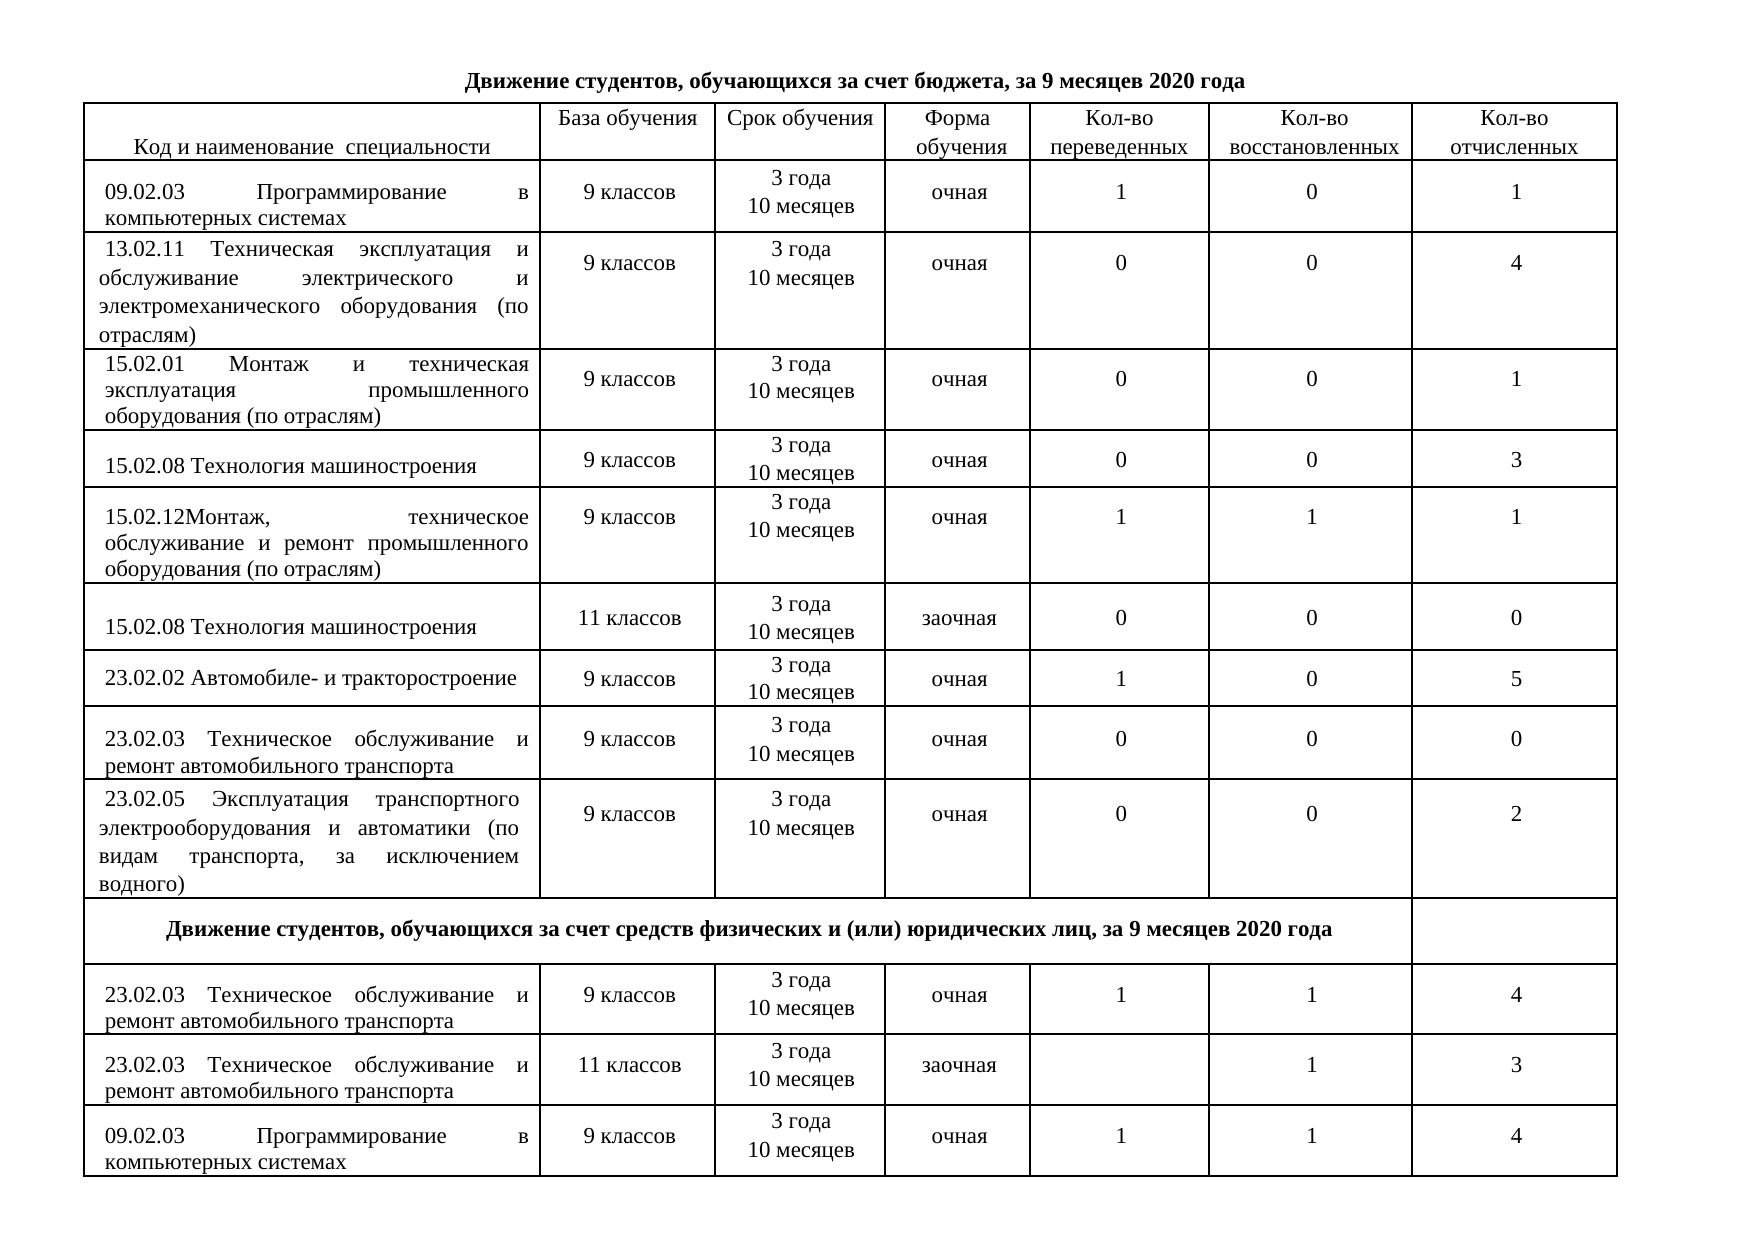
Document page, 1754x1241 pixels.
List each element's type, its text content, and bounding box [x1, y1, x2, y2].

table_cell 1 [1210, 1106, 1411, 1174]
table_cell 3 года 10 месяцев [716, 431, 884, 486]
table_cell 9 классов [541, 350, 714, 429]
table_cell 1 [1210, 965, 1411, 1033]
table_cell 3 года 10 месяцев [716, 350, 884, 429]
table_cell [1031, 1035, 1208, 1104]
table_cell 3 года 10 месяцев [716, 488, 884, 582]
table_cell 3 [1413, 1035, 1616, 1104]
table_cell очная [886, 965, 1029, 1033]
table_cell очная [886, 651, 1029, 704]
table_cell 3 [1413, 431, 1616, 486]
table_cell очная [886, 707, 1029, 778]
table_cell 3 года 10 месяцев [716, 584, 884, 649]
table_cell 0 [1210, 780, 1411, 897]
table_cell 9 классов [541, 233, 714, 348]
table_cell 3 года 10 месяцев [716, 1106, 884, 1174]
table_cell очная [886, 431, 1029, 486]
table_cell 15.02.12Монтаж, техническое обслуживание и ремонт промышленного оборудования (по отраслям) [85, 488, 539, 582]
table_cell 3 года 10 месяцев [716, 233, 884, 348]
table_cell заочная [886, 1035, 1029, 1104]
table_cell 15.02.08 Технология машиностроения [85, 431, 539, 486]
table_cell 0 [1210, 350, 1411, 429]
table_header Кол-во переведенных [1031, 104, 1208, 159]
table_cell 1 [1031, 1106, 1208, 1174]
text Движение студентов, обучающихся за счет бюджета, за 9 месяцев 2020 года [448, 67, 1262, 93]
table_cell 3 года 10 месяцев [716, 707, 884, 778]
table_cell 3 года 10 месяцев [716, 651, 884, 704]
table_cell 0 [1413, 707, 1616, 778]
table_header Кол-во отчисленных [1413, 104, 1616, 159]
table_cell 1 [1031, 161, 1208, 231]
table_header Код и наименование специальности [85, 104, 539, 159]
table_cell 9 классов [541, 651, 714, 704]
table_cell очная [886, 488, 1029, 582]
table_cell 1 [1210, 1035, 1411, 1104]
table_cell 23.02.03 Техническое обслуживание и ремонт автомобильного транспорта [85, 1035, 539, 1104]
table_cell 9 классов [541, 1106, 714, 1174]
table_cell 9 классов [541, 488, 714, 582]
table_cell очная [886, 233, 1029, 348]
table_cell очная [886, 350, 1029, 429]
table_cell очная [886, 780, 1029, 897]
table_cell 23.02.05 Эксплуатация транспортного электрооборудования и автоматики (по видам транспорта, за исключением водного) [85, 780, 539, 897]
table_cell 0 [1031, 431, 1208, 486]
table_cell 1 [1031, 488, 1208, 582]
table_cell 1 [1413, 350, 1616, 429]
table_cell 4 [1413, 1106, 1616, 1174]
table_cell 9 классов [541, 707, 714, 778]
table_cell 1 [1031, 651, 1208, 704]
table_cell 15.02.01 Монтаж и техническая эксплуатация промышленного оборудования (по отраслям) [85, 350, 539, 429]
table_cell 4 [1413, 965, 1616, 1033]
table_cell 9 классов [541, 965, 714, 1033]
table_cell 0 [1031, 584, 1208, 649]
table_cell заочная [886, 584, 1029, 649]
table_cell 0 [1210, 707, 1411, 778]
table_cell 23.02.02 Автомобиле- и тракторостроение [85, 651, 539, 704]
table_cell 0 [1031, 350, 1208, 429]
table_cell 0 [1210, 651, 1411, 704]
table_cell 3 года 10 месяцев [716, 161, 884, 231]
table_cell 0 [1210, 584, 1411, 649]
table_cell 3 года 10 месяцев [716, 1035, 884, 1104]
table_header База обучения [541, 104, 714, 159]
table_cell очная [886, 161, 1029, 231]
table_cell 0 [1210, 233, 1411, 348]
table_cell 1 [1031, 965, 1208, 1033]
table_cell 11 классов [541, 584, 714, 649]
table_cell 9 классов [541, 431, 714, 486]
table_cell 1 [1413, 488, 1616, 582]
table_cell 1 [1210, 488, 1411, 582]
table_header Кол-во восстановленных [1210, 104, 1411, 159]
table_cell 15.02.08 Технология машиностроения [85, 584, 539, 649]
table_cell 0 [1031, 780, 1208, 897]
table_cell 4 [1413, 233, 1616, 348]
table_cell 3 года 10 месяцев [716, 780, 884, 897]
table_cell 11 классов [541, 1035, 714, 1104]
table_cell [1413, 899, 1616, 963]
table_cell 0 [1413, 584, 1616, 649]
table_cell 0 [1031, 233, 1208, 348]
table_cell Движение студентов, обучающихся за счет средств физических и (или) юридических лиц, за 9 месяцев 2020 года [85, 899, 1411, 963]
table_cell 0 [1210, 431, 1411, 486]
table_header Срок обучения [716, 104, 884, 159]
table_cell 09.02.03 Программирование в компьютерных системах [85, 1106, 539, 1174]
table_cell 9 классов [541, 780, 714, 897]
table_cell 23.02.03 Техническое обслуживание и ремонт автомобильного транспорта [85, 965, 539, 1033]
table_cell очная [886, 1106, 1029, 1174]
table_cell 2 [1413, 780, 1616, 897]
table_cell 5 [1413, 651, 1616, 704]
table_cell 13.02.11 Техническая эксплуатация и обслуживание электрического и электромеханического оборудования (по отраслям) [85, 233, 539, 348]
table_cell 0 [1210, 161, 1411, 231]
table_cell 3 года 10 месяцев [716, 965, 884, 1033]
table_cell 09.02.03 Программирование в компьютерных системах [85, 161, 539, 231]
table_header Форма обучения [886, 104, 1029, 159]
table_cell 9 классов [541, 161, 714, 231]
table_cell 23.02.03 Техническое обслуживание и ремонт автомобильного транспорта [85, 707, 539, 778]
table_cell 1 [1413, 161, 1616, 231]
table_cell 0 [1031, 707, 1208, 778]
